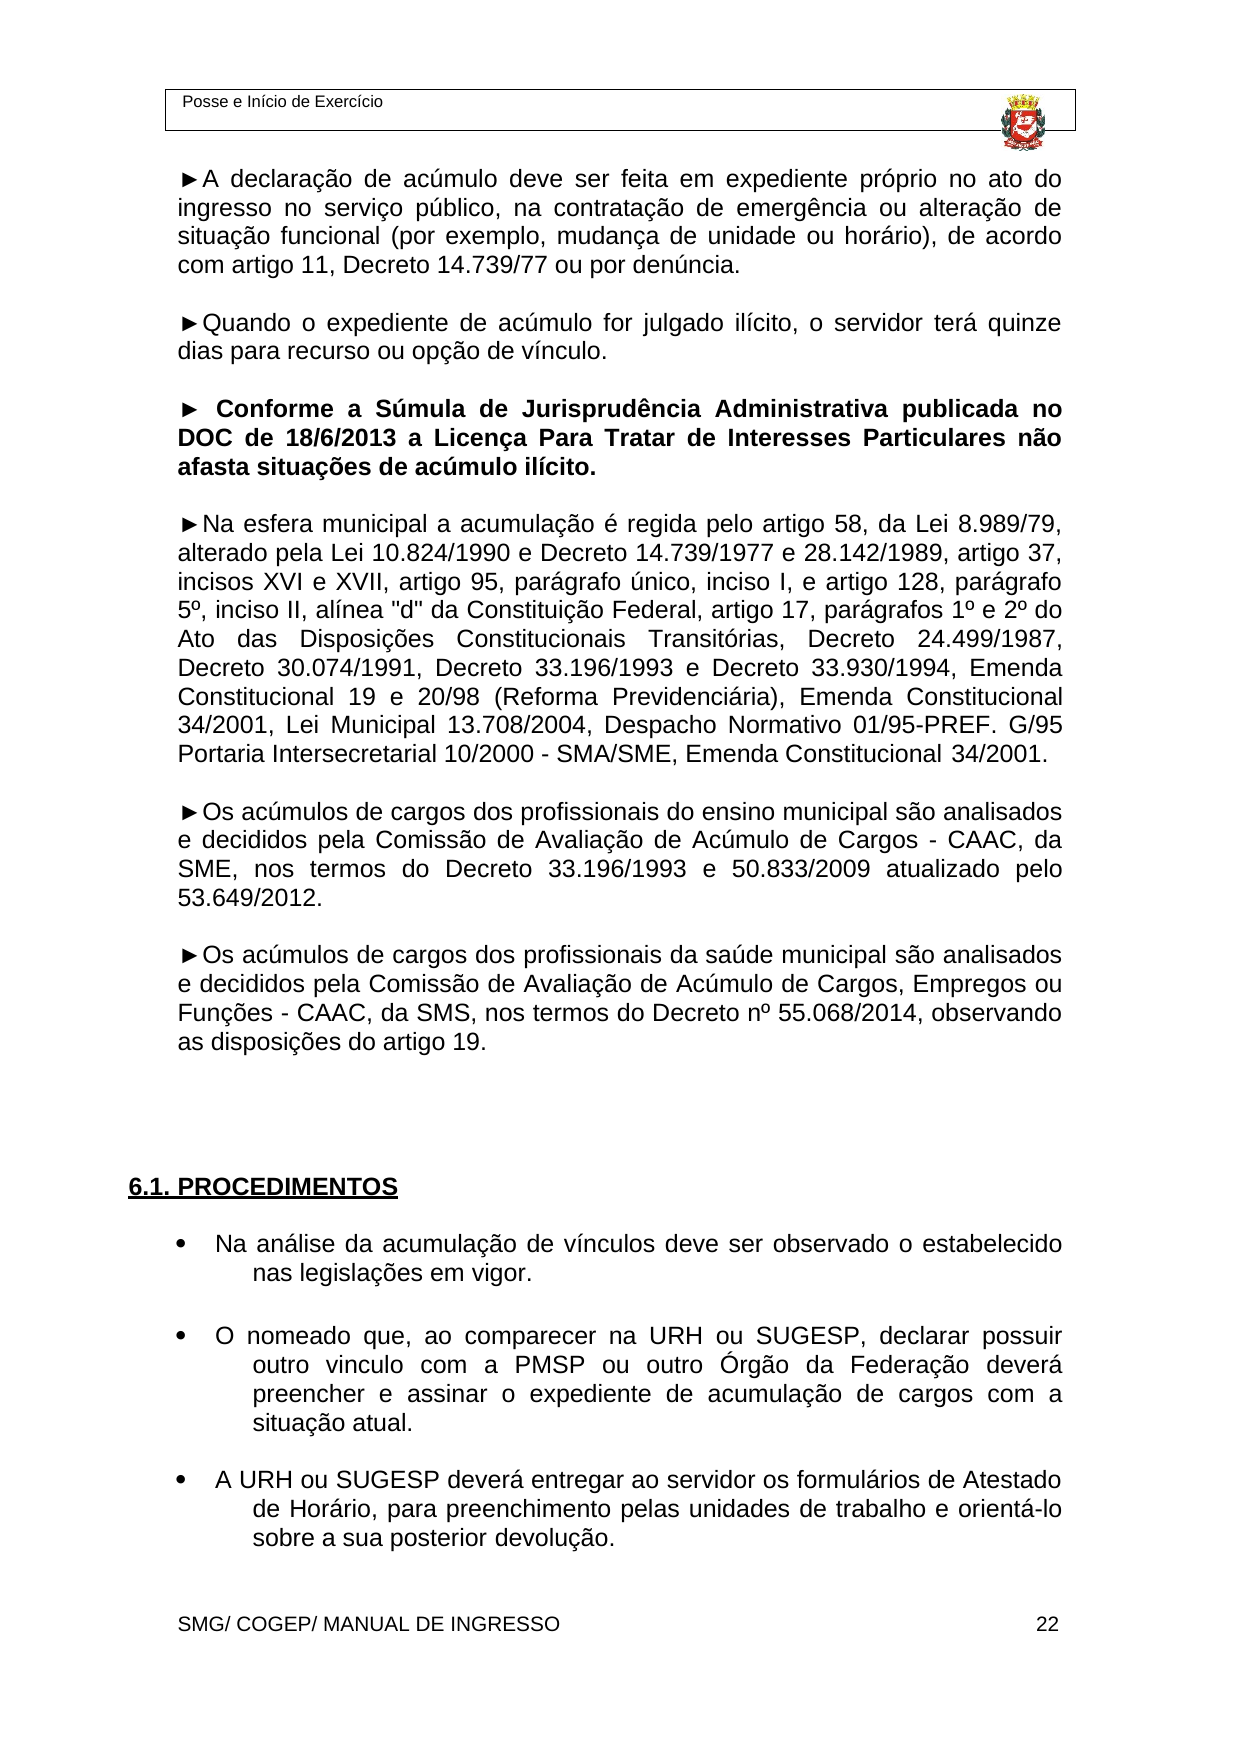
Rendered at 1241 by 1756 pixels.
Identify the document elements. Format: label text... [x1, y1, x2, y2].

text ►Os acúmulos de cargos dos profissionais da saúde municipal são analisados e decididos pela Comissão de Avaliação de Acúmulo de Cargos, Empregos ou Funções - CAAC, da SMS, nos termos do Decreto nº 55.068/2014, observando as disposições do artigo 19. [177, 941, 1064, 1056]
list A URH ou SUGESP deverá entregar ao servidor os formulários de Atestado de Horário, para preenchimento pelas unidades de trabalho e orientá-lo sobre a sua posterior devolução. [176, 1465, 1063, 1551]
text ►Quando o expediente de acúmulo for julgado ilícito, o servidor terá quinze dias para recurso ou opção de vínculo. [177, 307, 1064, 365]
list Na análise da acumulação de vínculos deve ser observado o estabelecido nas legislações em vigor. [176, 1229, 1064, 1287]
text ►Na esfera municipal a acumulação é regida pelo artigo 58, da Lei 8.989/79, alterado pela Lei 10.824/1990 e Decreto 14.739/1977 e 28.142/1989, artigo 37, incisos XVI e XVII, artigo 95, parágrafo único, inciso I, e artigo 128, parágrafo 5º, inciso II, alínea "d" da Constituição Federal, artigo 17, parágrafos 1º e 2º do Ato das Disposições Constitucionais Transitórias, Decreto 24.499/1987, Decreto 30.074/1991, Decreto 33.196/1993 e Decreto 33.930/1994, Emenda Constitucional 19 e 20/98 (Reforma Previdenciária), Emenda Constitucional 34/2001, Lei Municipal 13.708/2004, Despacho Normativo 01/95-PREF. G/95 Portaria Intersecretarial 10/2000 - SMA/SME, Emenda Constitucional 34/2001. [177, 509, 1064, 768]
subtitle ► Conforme a Súmula de Jurisprudência Administrativa publicada no DOC de 18/6/2013 a Licença Para Tratar de Interesses Particulares não afasta situações de acúmulo ilícito. [177, 394, 1063, 481]
list PROCEDIMENTOS [128, 1172, 1076, 1200]
list O nomeado que, ao comparecer na URH ou SUGESP, declarar possuir outro vinculo com a PMSP ou outro Órgão da Federação deverá preencher e assinar o expediente de acumulação de cargos com a situação atual. [176, 1321, 1064, 1436]
text ►Os acúmulos de cargos dos profissionais do ensino municipal são analisados e decididos pela Comissão de Avaliação de Acúmulo de Cargos - CAAC, da SME, nos termos do Decreto 33.196/1993 e 50.833/2009 atualizado pelo 53.649/2012. [177, 797, 1064, 912]
text ►A declaração de acúmulo deve ser feita em expediente próprio no ato do ingresso no serviço público, na contratação de emergência ou alteração de situação funcional (por exemplo, mudança de unidade ou horário), de acordo com artigo 11, Decreto 14.739/77 ou por denúncia. [177, 164, 1064, 279]
